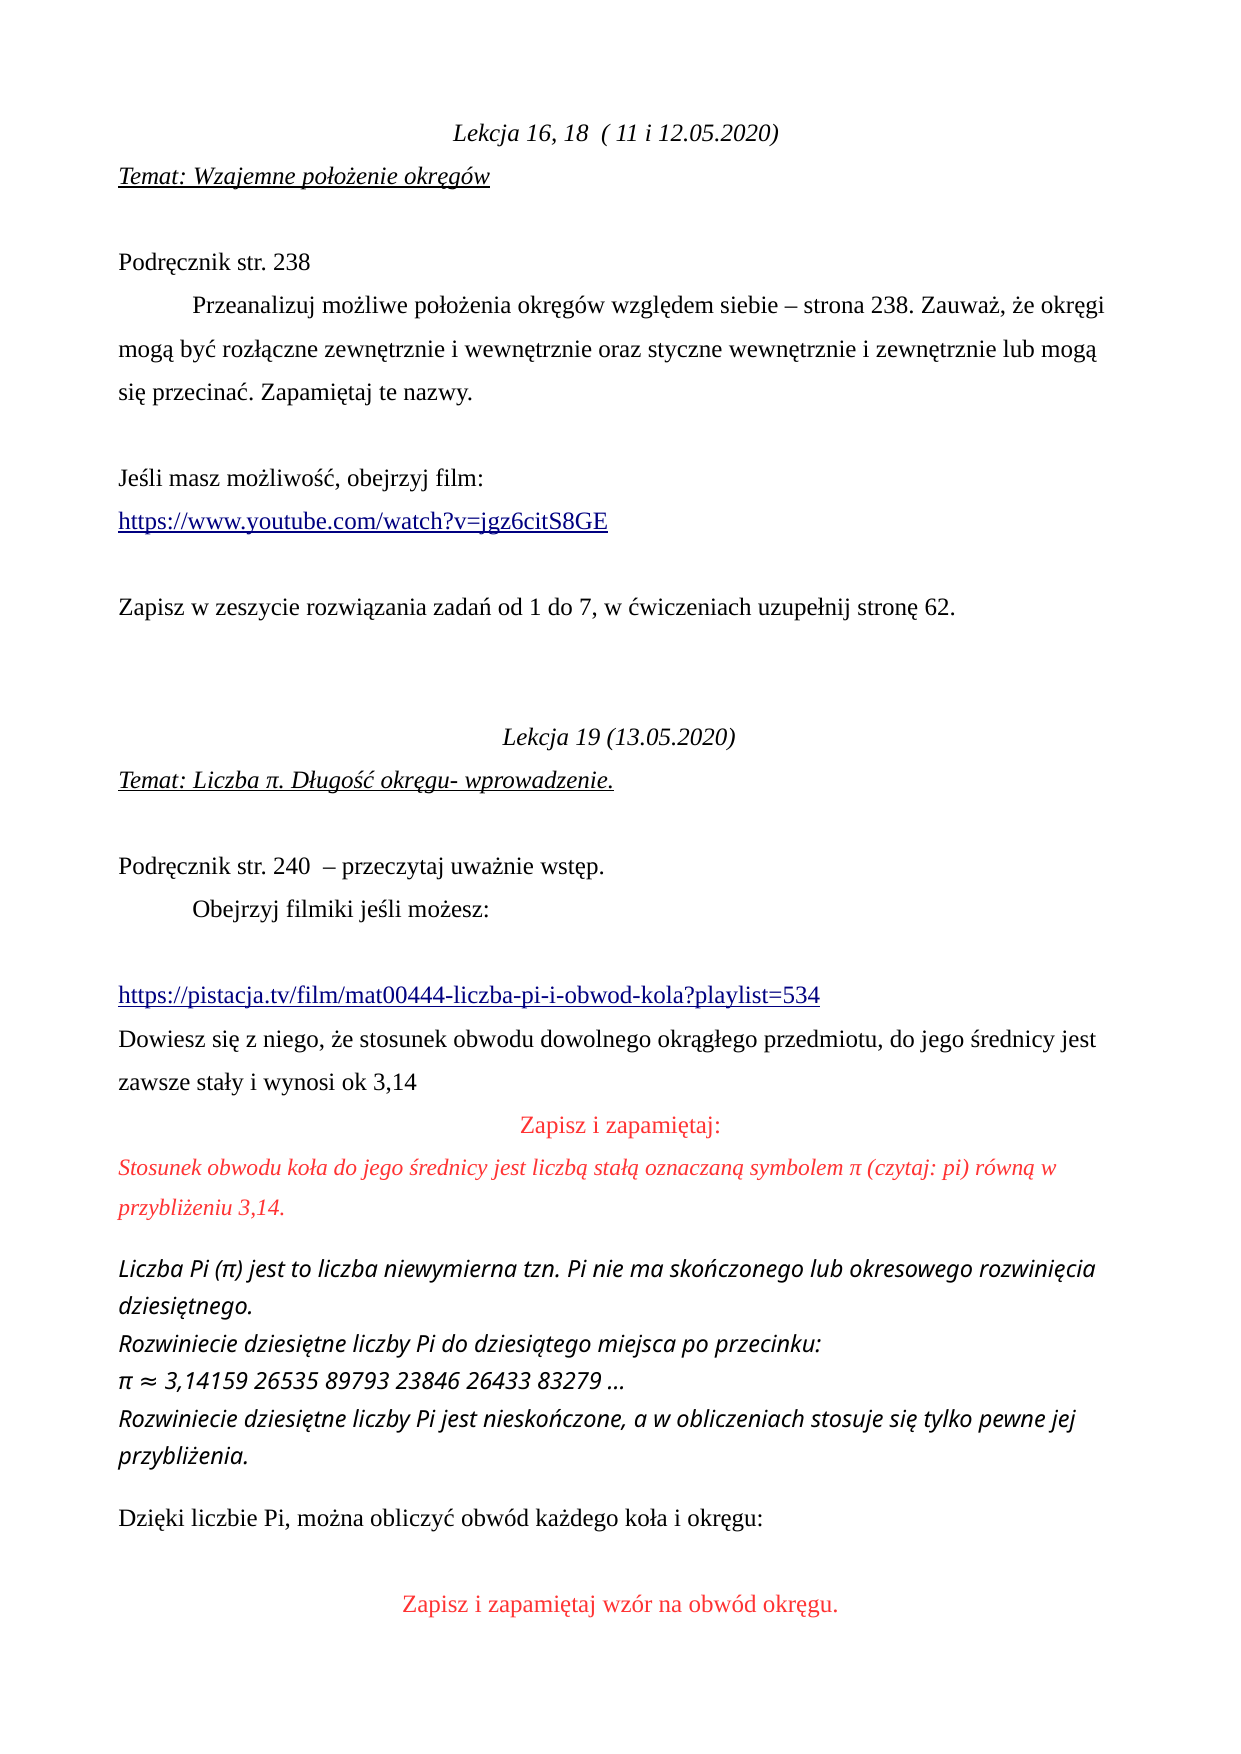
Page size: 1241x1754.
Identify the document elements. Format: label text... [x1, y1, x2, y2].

text Zapisz w zeszycie rozwiązania zadań od 1 do 7, w ćwiczeniach uzupełnij stronę 62. [118, 592, 1122, 621]
text Temat: Wzajemne położenie okręgów [118, 161, 1122, 190]
text Obejrzyj filmiki jeśli możesz: [118, 894, 1122, 923]
text https://www.youtube.com/watch?v=jgz6citS8GE [118, 506, 1122, 535]
text Rozwiniecie dziesiętne liczby Pi do dziesiątego miejsca po przecinku: π ≈ 3,14159 26535 89793 23846 26433 83279 … [118, 1321, 1122, 1396]
text Temat: Liczba π. Długość okręgu- wprowadzenie. [118, 765, 1122, 794]
text https://pistacja.tv/film/mat00444-liczba-pi-i-obwod-kola?playlist=534 [118, 981, 1122, 1009]
text Podręcznik str. 240 – przeczytaj uważnie wstęp. [118, 851, 1122, 880]
text Zapisz i zapamiętaj wzór na obwód okręgu. [118, 1589, 1122, 1618]
text Przeanalizuj możliwe położenia okręgów względem siebie – strona 238. Zauważ, że okręgi mogą być rozłączne zewnętrznie i wewnętrznie oraz styczne wewnętrznie i zewnętrznie lub mogą się przecinać. Zapamiętaj te nazwy. [118, 291, 1122, 406]
text Rozwiniecie dziesiętne liczby Pi jest nieskończone, a w obliczeniach stosuje się tylko pewne jej przybliżenia. [118, 1396, 1122, 1471]
text Dowiesz się z niego, że stosunek obwodu dowolnego okrągłego przedmiotu, do jego średnicy jest zawsze stały i wynosi ok 3,14 [118, 1024, 1122, 1096]
text Liczba Pi (π) jest to liczba niewymierna tzn. Pi nie ma skończonego lub okresowego rozwinięcia dziesiętnego. [118, 1246, 1122, 1321]
text Lekcja 19 (13.05.2020) [118, 722, 1122, 751]
text Lekcja 16, 18 ( 11 i 12.05.2020) [118, 118, 1122, 147]
text Jeśli masz możliwość, obejrzyj film: [118, 463, 1122, 492]
text Stosunek obwodu koła do jego średnicy jest liczbą stałą oznaczaną symbolem π (czytaj: pi) równą w przybliżeniu 3,14. [118, 1153, 1122, 1221]
text Zapisz i zapamiętaj: [118, 1110, 1122, 1139]
text Dzięki liczbie Pi, można obliczyć obwód każdego koła i okręgu: [118, 1503, 1122, 1531]
text Podręcznik str. 238 [118, 247, 1122, 276]
